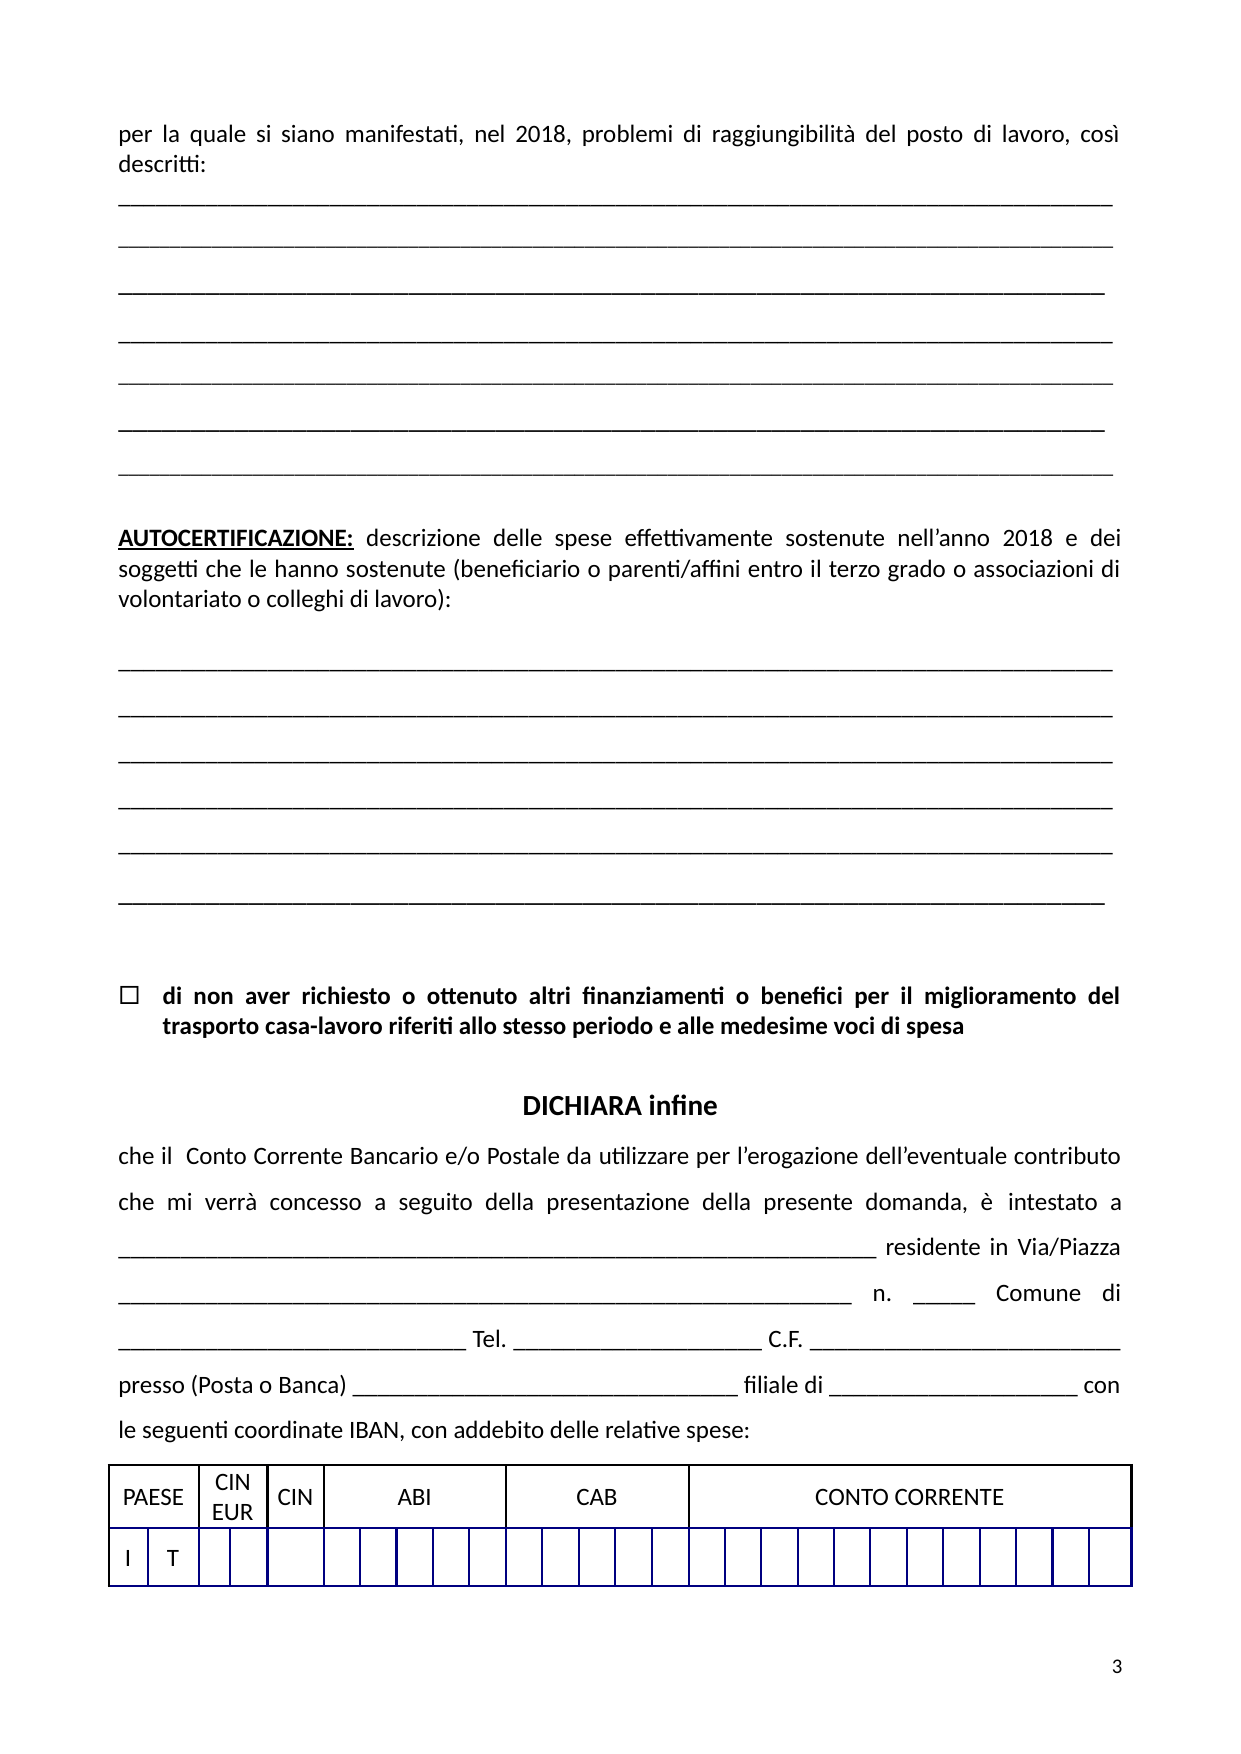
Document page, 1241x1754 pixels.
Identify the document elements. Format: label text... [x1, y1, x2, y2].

table_header CIN [269, 1466, 323, 1527]
table_cell [269, 1529, 323, 1585]
table_header CAB [507, 1466, 688, 1527]
text ________________________________________________________________________________________________ [118, 362, 1122, 388]
table_cell [835, 1529, 869, 1585]
table_cell [1054, 1529, 1088, 1585]
table_header ABI [325, 1466, 505, 1527]
text ________________________________________________________________________________ [118, 827, 1122, 858]
text AUTOCERTIFICAZIONE: descrizione delle spese effettivamente sostenute nell’anno 2018 e dei soggetti che le hanno sostenute (beneficiario o parenti/affini entro il terzo grado o associazioni di volontariato o colleghi di lavoro): [118, 522, 1122, 614]
table_cell [325, 1529, 359, 1585]
table_cell [1017, 1529, 1051, 1585]
text ____________________________________________________________________ [118, 873, 1122, 909]
text ________________________________________________________________________________________________ [118, 454, 1122, 479]
text ____________________________________________________________________ [118, 263, 1122, 299]
text DICHIARA infine [118, 1087, 1122, 1122]
table_cell [470, 1529, 505, 1585]
text ____________________________________________________________________ [118, 400, 1122, 436]
text ________________________________________________________________________________ [118, 316, 1122, 347]
table_cell [799, 1529, 833, 1585]
text ________________________________________________________________________________ [118, 179, 1122, 210]
table_cell [653, 1529, 688, 1585]
table_header CONTO CORRENTE [690, 1466, 1130, 1527]
table_cell [726, 1529, 760, 1585]
table_cell [908, 1529, 942, 1585]
text ________________________________________________________________________________________________________________________________________________________________ [118, 736, 1122, 812]
table_cell [361, 1529, 395, 1585]
table_cell I [110, 1529, 147, 1585]
table_cell [762, 1529, 797, 1585]
table_cell [616, 1529, 651, 1585]
table_cell [1090, 1529, 1130, 1585]
table_cell [398, 1529, 432, 1585]
table_cell [231, 1529, 266, 1585]
table_cell [944, 1529, 979, 1585]
text ________________________________________________________________________________________________ [118, 225, 1122, 250]
list di non aver richiesto o ottenuto altri finanziamenti o benefici per il miglioramento del trasporto casa-lavoro riferiti allo stesso periodo e alle medesime voci di spesa [118, 980, 1122, 1041]
table_header PAESE [110, 1466, 198, 1527]
text ________________________________________________________________________________ [118, 644, 1122, 675]
table_cell [871, 1529, 906, 1585]
table_cell [434, 1529, 468, 1585]
text che il Conto Corrente Bancario e/o Postale da utilizzare per l’erogazione dell’eventuale contributo che mi verrà concesso a seguito della presentazione della presente domanda, è intestato a _____________________________________________________________ residente in Via/Piazza ___________________________________________________________ n. _____ Comune di ____________________________ Tel. ____________________ C.F. _________________________ presso (Posta o Banca) _______________________________ filiale di ____________________ con le seguenti coordinate IBAN, con addebito delle relative spese: [118, 1140, 1122, 1445]
table_cell [200, 1529, 229, 1585]
table_header CIN EUR [200, 1466, 266, 1527]
text ________________________________________________________________________________ [118, 690, 1122, 721]
table_cell [580, 1529, 614, 1585]
table_cell T [149, 1529, 198, 1585]
text per la quale si siano manifestati, nel 2018, problemi di raggiungibilità del posto di lavoro, così descritti: [118, 118, 1122, 179]
table_cell [981, 1529, 1015, 1585]
table_cell [690, 1529, 724, 1585]
table_cell [507, 1529, 541, 1585]
table_cell [543, 1529, 578, 1585]
